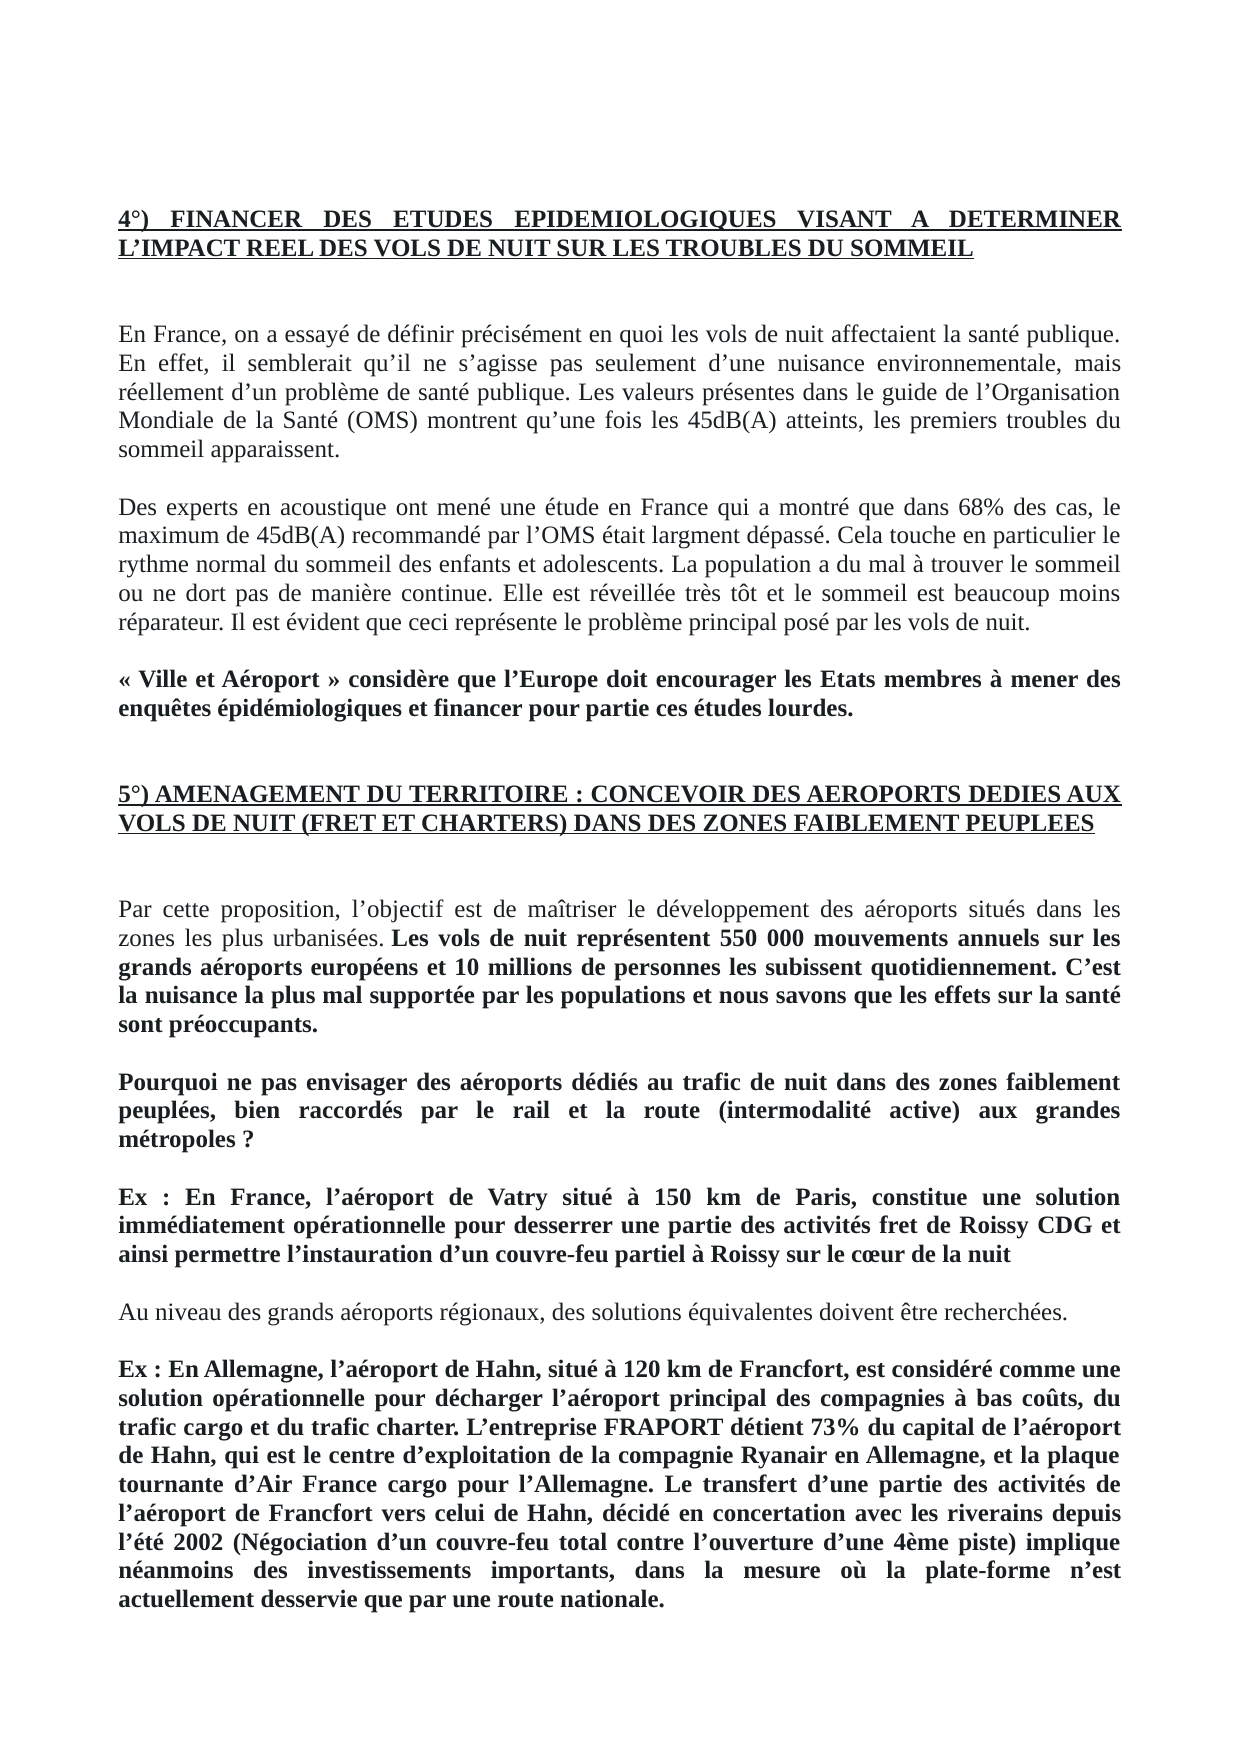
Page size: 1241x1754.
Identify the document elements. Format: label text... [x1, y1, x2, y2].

list Des experts en acoustique ont mené une étude en France qui a montré que dans 68% des cas, le maximum de 45dB(A) recommandé par l’OMS était largment dépassé. Cela touche en particulier le rythme normal du sommeil des enfants et adolescents. La population a du mal à trouver le sommeil ou ne dort pas de manière continue. Elle est réveillée très tôt et le sommeil est beaucoup moins réparateur. Il est évident que ceci représente le problème principal posé par les vols de nuit. [118, 463, 1122, 636]
list Ex : En France, l’aéroport de Vatry situé à 150 km de Paris, constitue une solution immédiatement opérationnelle pour desserrer une partie des activités fret de Roissy CDG et ainsi permettre l’instauration d’un couvre-feu partiel à Roissy sur le cœur de la nuit [118, 1153, 1122, 1268]
list « Ville et Aéroport » considère que l’Europe doit encourager les Etats membres à mener des enquêtes épidémiologiques et financer pour partie ces études lourdes. [118, 636, 1122, 722]
list VOLS DE NUIT (FRET ET CHARTERS) DANS DES ZONES FAIBLEMENT PEUPLEES [118, 806, 1122, 837]
list Par cette proposition, l’objectif est de maîtriser le développement des aéroports situés dans les zones les plus urbanisées. Les vols de nuit représentent 550 000 mouvements annuels sur les grands aéroports européens et 10 millions de personnes les subissent quotidiennement. C’est la nuisance la plus mal supportée par les populations et nous savons que les effets sur la santé sont préoccupants. [118, 894, 1122, 1038]
list 5°) AMENAGEMENT DU TERRITOIRE : CONCEVOIR DES AEROPORTS DEDIES AUX [118, 751, 1122, 804]
list L’IMPACT REEL DES VOLS DE NUIT SUR LES TROUBLES DU SOMMEIL [118, 231, 1122, 262]
list Pourquoi ne pas envisager des aéroports dédiés au trafic de nuit dans des zones faiblement peuplées, bien raccordés par le rail et la route (intermodalité active) aux grandes métropoles ? [118, 1038, 1122, 1153]
list 4°) FINANCER DES ETUDES EPIDEMIOLOGIQUES VISANT A DETERMINER [118, 204, 1122, 229]
list En France, on a essayé de définir précisément en quoi les vols de nuit affectaient la santé publique. En effet, il semblerait qu’il ne s’agisse pas seulement d’une nuisance environnementale, mais réellement d’un problème de santé publique. Les valeurs présentes dans le guide de l’Organisation Mondiale de la Santé (OMS) montrent qu’une fois les 45dB(A) atteints, les premiers troubles du sommeil apparaissent. [118, 262, 1122, 463]
list Au niveau des grands aéroports régionaux, des solutions équivalentes doivent être recherchées. [118, 1268, 1122, 1326]
list Ex : En Allemagne, l’aéroport de Hahn, situé à 120 km de Francfort, est considéré comme une solution opérationnelle pour décharger l’aéroport principal des compagnies à bas coûts, du trafic cargo et du trafic charter. L’entreprise FRAPORT détient 73% du capital de l’aéroport de Hahn, qui est le centre d’exploitation de la compagnie Ryanair en Allemagne, et la plaque tournante d’Air France cargo pour l’Allemagne. Le transfert d’une partie des activités de l’aéroport de Francfort vers celui de Hahn, décidé en concertation avec les riverains depuis l’été 2002 (Négociation d’un couvre-feu total contre l’ouverture d’une 4ème piste) implique néanmoins des investissements importants, dans la mesure où la plate-forme n’est actuellement desservie que par une route nationale. [118, 1326, 1122, 1613]
